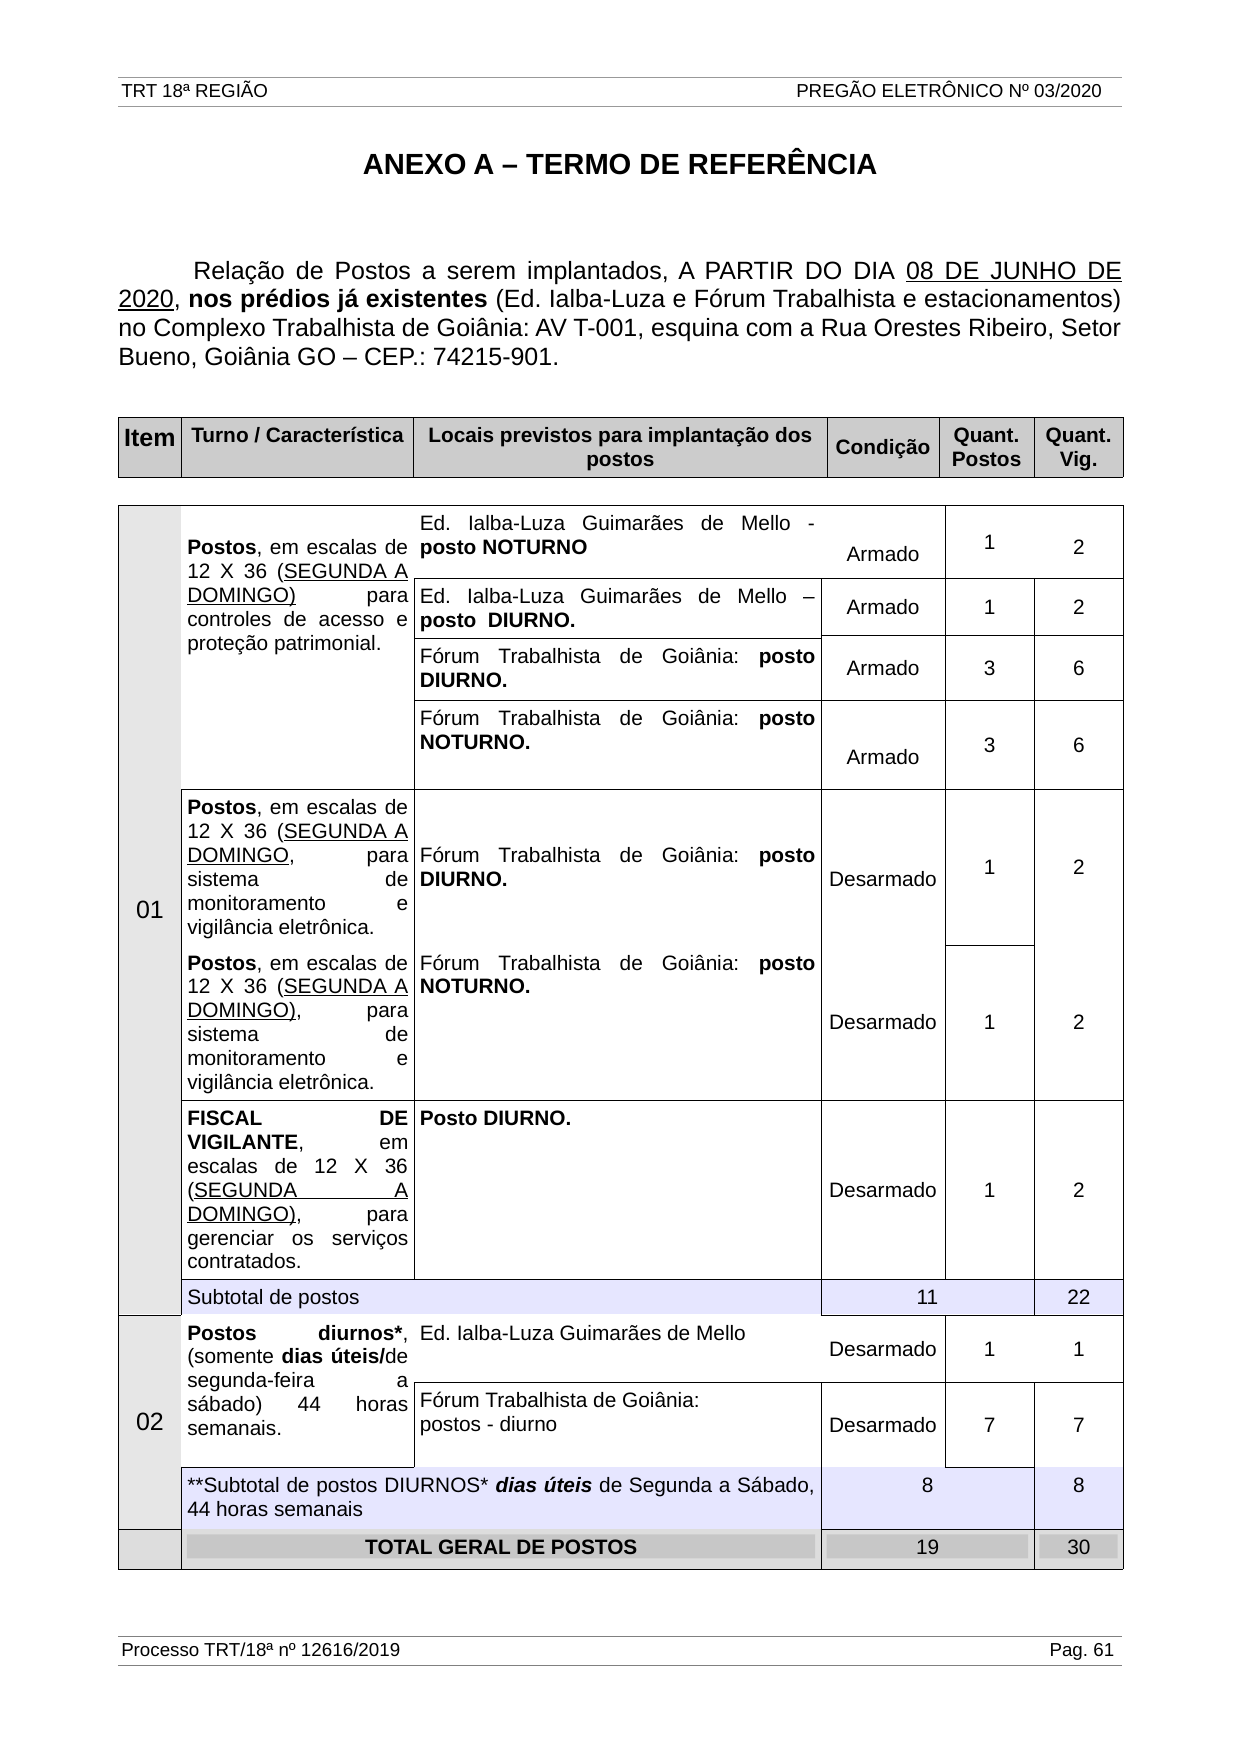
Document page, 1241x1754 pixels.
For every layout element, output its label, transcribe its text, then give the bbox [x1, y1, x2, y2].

table_header Item [119, 418, 181, 477]
table_cell 11 [822, 1280, 1034, 1314]
table_cell Armado [822, 701, 945, 789]
table_cell 02 [119, 1316, 181, 1529]
table_cell 2 [1035, 945, 1123, 1100]
table_cell 6 [1035, 701, 1123, 789]
table_cell Ed. Ialba-Luza Guimarães de Mello – posto DIURNO. [415, 579, 821, 638]
table_cell 3 [946, 636, 1034, 700]
table_header 1 [946, 1316, 1034, 1382]
table_cell 30 [1035, 1530, 1123, 1569]
table_cell Fórum Trabalhista de Goiânia: posto DIURNO. [415, 639, 821, 700]
table_header Quant. Vig. [1035, 418, 1123, 477]
table_cell Fórum Trabalhista de Goiânia: posto NOTURNO. [415, 945, 821, 1100]
table_cell Postos, em escalas de 12 X 36 (SEGUNDA A DOMINGO), para sistema de monitoramento e vigilância eletrônica. [182, 945, 414, 1100]
table_cell 6 [1035, 636, 1123, 700]
table_cell 2 [1035, 1101, 1123, 1279]
table_cell 8 [1035, 1467, 1123, 1529]
table_header Postos diurnos*, (somente dias úteis/de segunda-feira a sábado) 44 horas semanais. [181, 1315, 414, 1467]
table_cell TOTAL GERAL DE POSTOS [182, 1529, 821, 1569]
table_cell 8 [822, 1467, 1034, 1529]
table_cell Fórum Trabalhista de Goiânia: posto DIURNO. [415, 790, 821, 944]
table_cell 7 [1035, 1383, 1123, 1467]
table_cell 22 [1035, 1280, 1123, 1314]
table_cell Desarmado [822, 1101, 945, 1279]
table_header Postos, em escalas de 12 X 36 (SEGUNDA A DOMINGO) para controles de acesso e proteção patrimonial. [181, 506, 414, 789]
table_header 1 [946, 506, 1034, 578]
table_cell **Subtotal de postos DIURNOS* dias úteis de Segunda a Sábado, 44 horas semanais [182, 1467, 821, 1529]
table_cell Desarmado [822, 790, 945, 944]
table_cell 2 [1035, 790, 1123, 944]
table_header 01 [119, 506, 181, 1314]
table_cell 19 [822, 1530, 1034, 1569]
table_cell Desarmado [822, 1383, 945, 1467]
table_header Ed. Ialba-Luza Guimarães de Mello - posto NOTURNO [414, 506, 821, 578]
table_header Turno / Característica [182, 418, 413, 477]
table_cell [119, 1530, 181, 1569]
table_header 2 [1034, 506, 1123, 578]
table_header Armado [821, 506, 945, 578]
table_cell Fórum Trabalhista de Goiânia: postos - diurno [415, 1383, 821, 1467]
table_cell 1 [946, 790, 1034, 944]
table_cell Fórum Trabalhista de Goiânia: posto NOTURNO. [415, 701, 821, 789]
table_cell 1 [946, 946, 1034, 1100]
table_header Quant. Postos [940, 418, 1034, 477]
table_header Desarmado [821, 1316, 945, 1382]
table_cell 1 [946, 579, 1034, 635]
table_header Condição [828, 418, 939, 477]
table_cell 7 [946, 1383, 1034, 1467]
table_cell Desarmado [822, 945, 945, 1100]
text Relação de Postos a serem implantados, A PARTIR DO DIA 08 DE JUNHO DE 2020, nos prédios já existentes (Ed. Ialba-Luza e Fórum Trabalhista e estacionamentos) no Complexo Trabalhista de Goiânia: AV T-001, esquina com a Rua Orestes Ribeiro, Setor Bueno, Goiânia GO – CEP.: 74215-901. [118, 256, 1122, 371]
table_cell Postos, em escalas de 12 X 36 (SEGUNDA A DOMINGO, para sistema de monitoramento e vigilância eletrônica. [182, 790, 414, 944]
table_cell 2 [1035, 579, 1123, 635]
table_cell Armado [822, 579, 945, 635]
table_header Ed. Ialba-Luza Guimarães de Mello [414, 1315, 821, 1382]
text ANEXO A – TERMO DE REFERÊNCIA [118, 147, 1122, 181]
table_cell 1 [946, 1101, 1034, 1279]
table_header 1 [1034, 1316, 1123, 1382]
table_cell Posto DIURNO. [415, 1101, 821, 1279]
table_cell Armado [822, 636, 945, 700]
table_cell Subtotal de postos [182, 1280, 821, 1314]
table_cell FISCAL DE VIGILANTE, em escalas de 12 X 36 (SEGUNDA A DOMINGO), para gerenciar os serviços contratados. [182, 1101, 414, 1279]
table_cell 3 [946, 701, 1034, 789]
table_header Locais previstos para implantação dos postos [414, 418, 827, 477]
